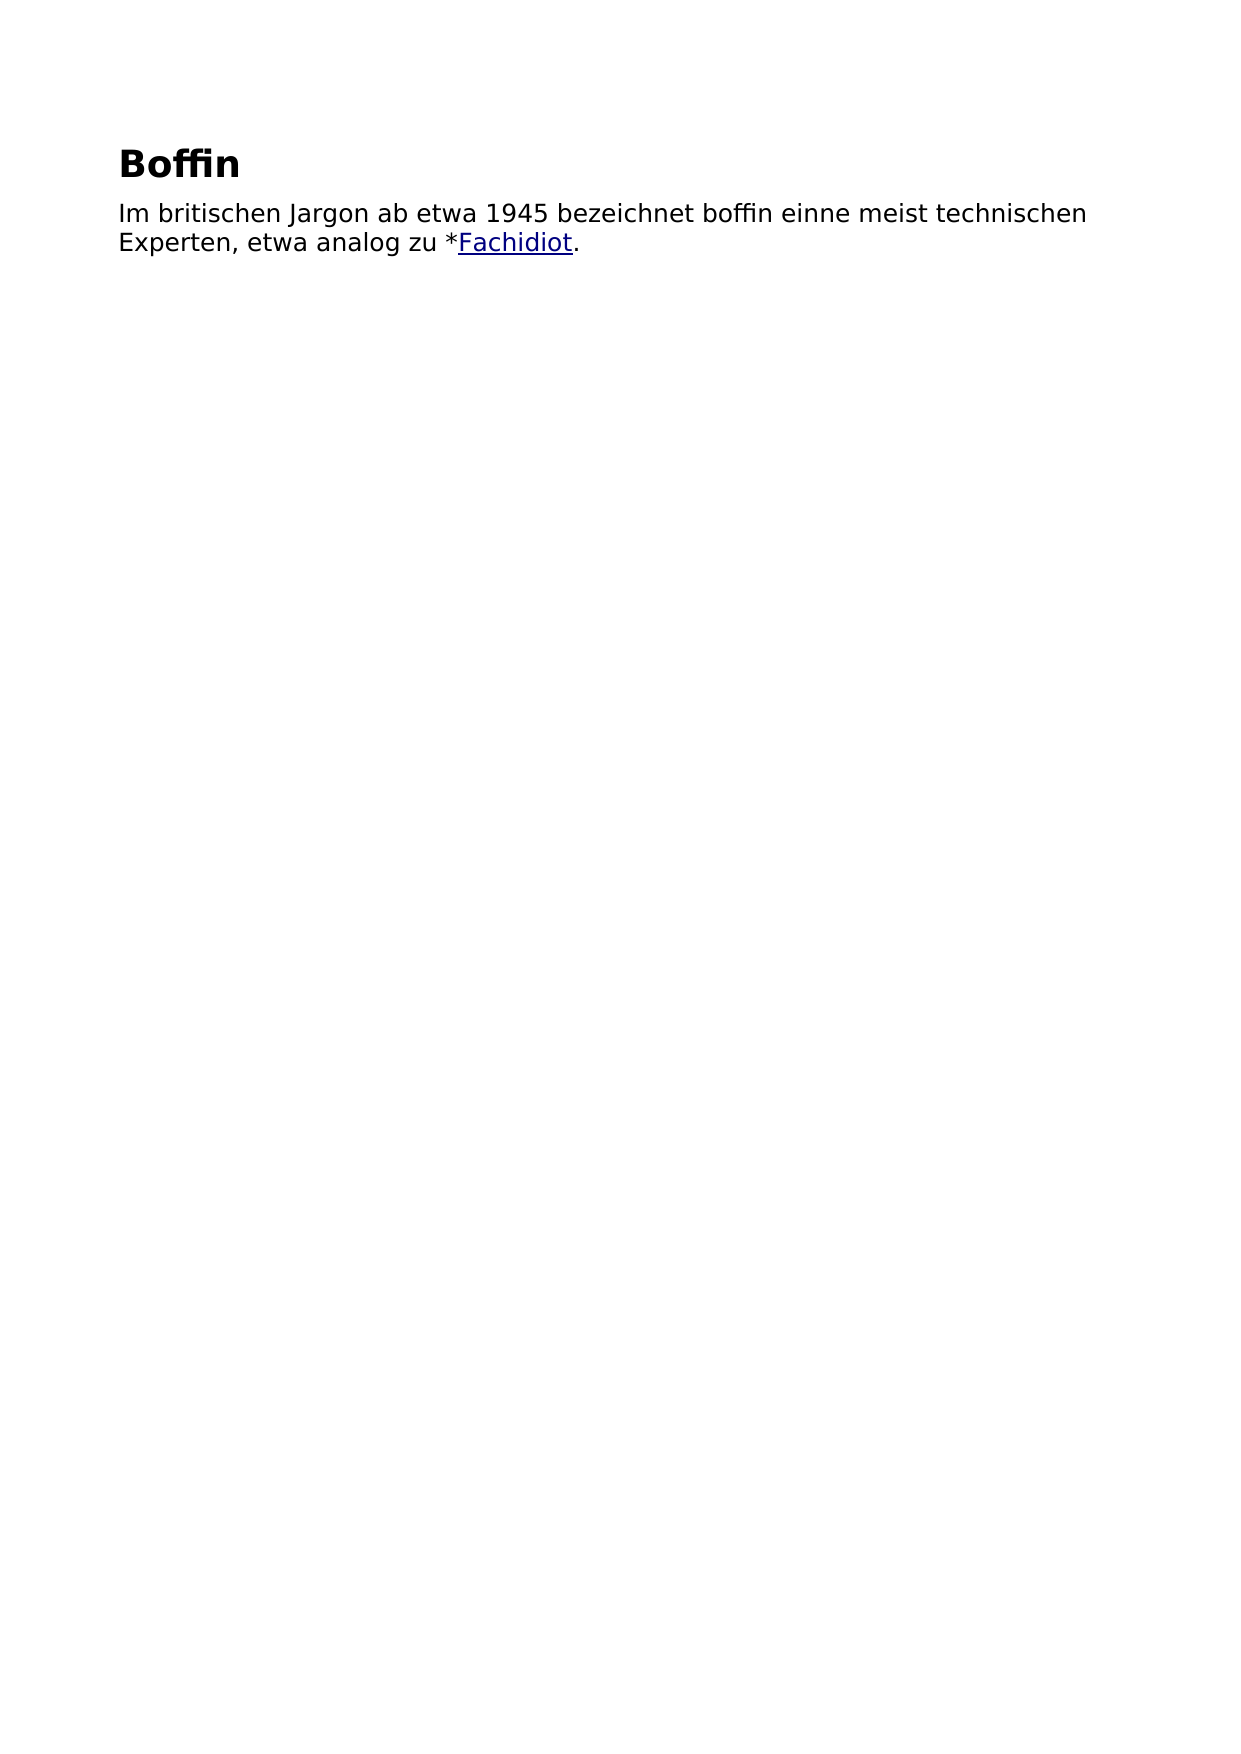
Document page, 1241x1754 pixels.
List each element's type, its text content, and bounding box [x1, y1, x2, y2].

subtitle Boffin [118, 143, 1122, 187]
text Im britischen Jargon ab etwa 1945 bezeichnet boffin einne meist technischen Experten, etwa analog zu *Fachidiot. [118, 199, 1122, 258]
